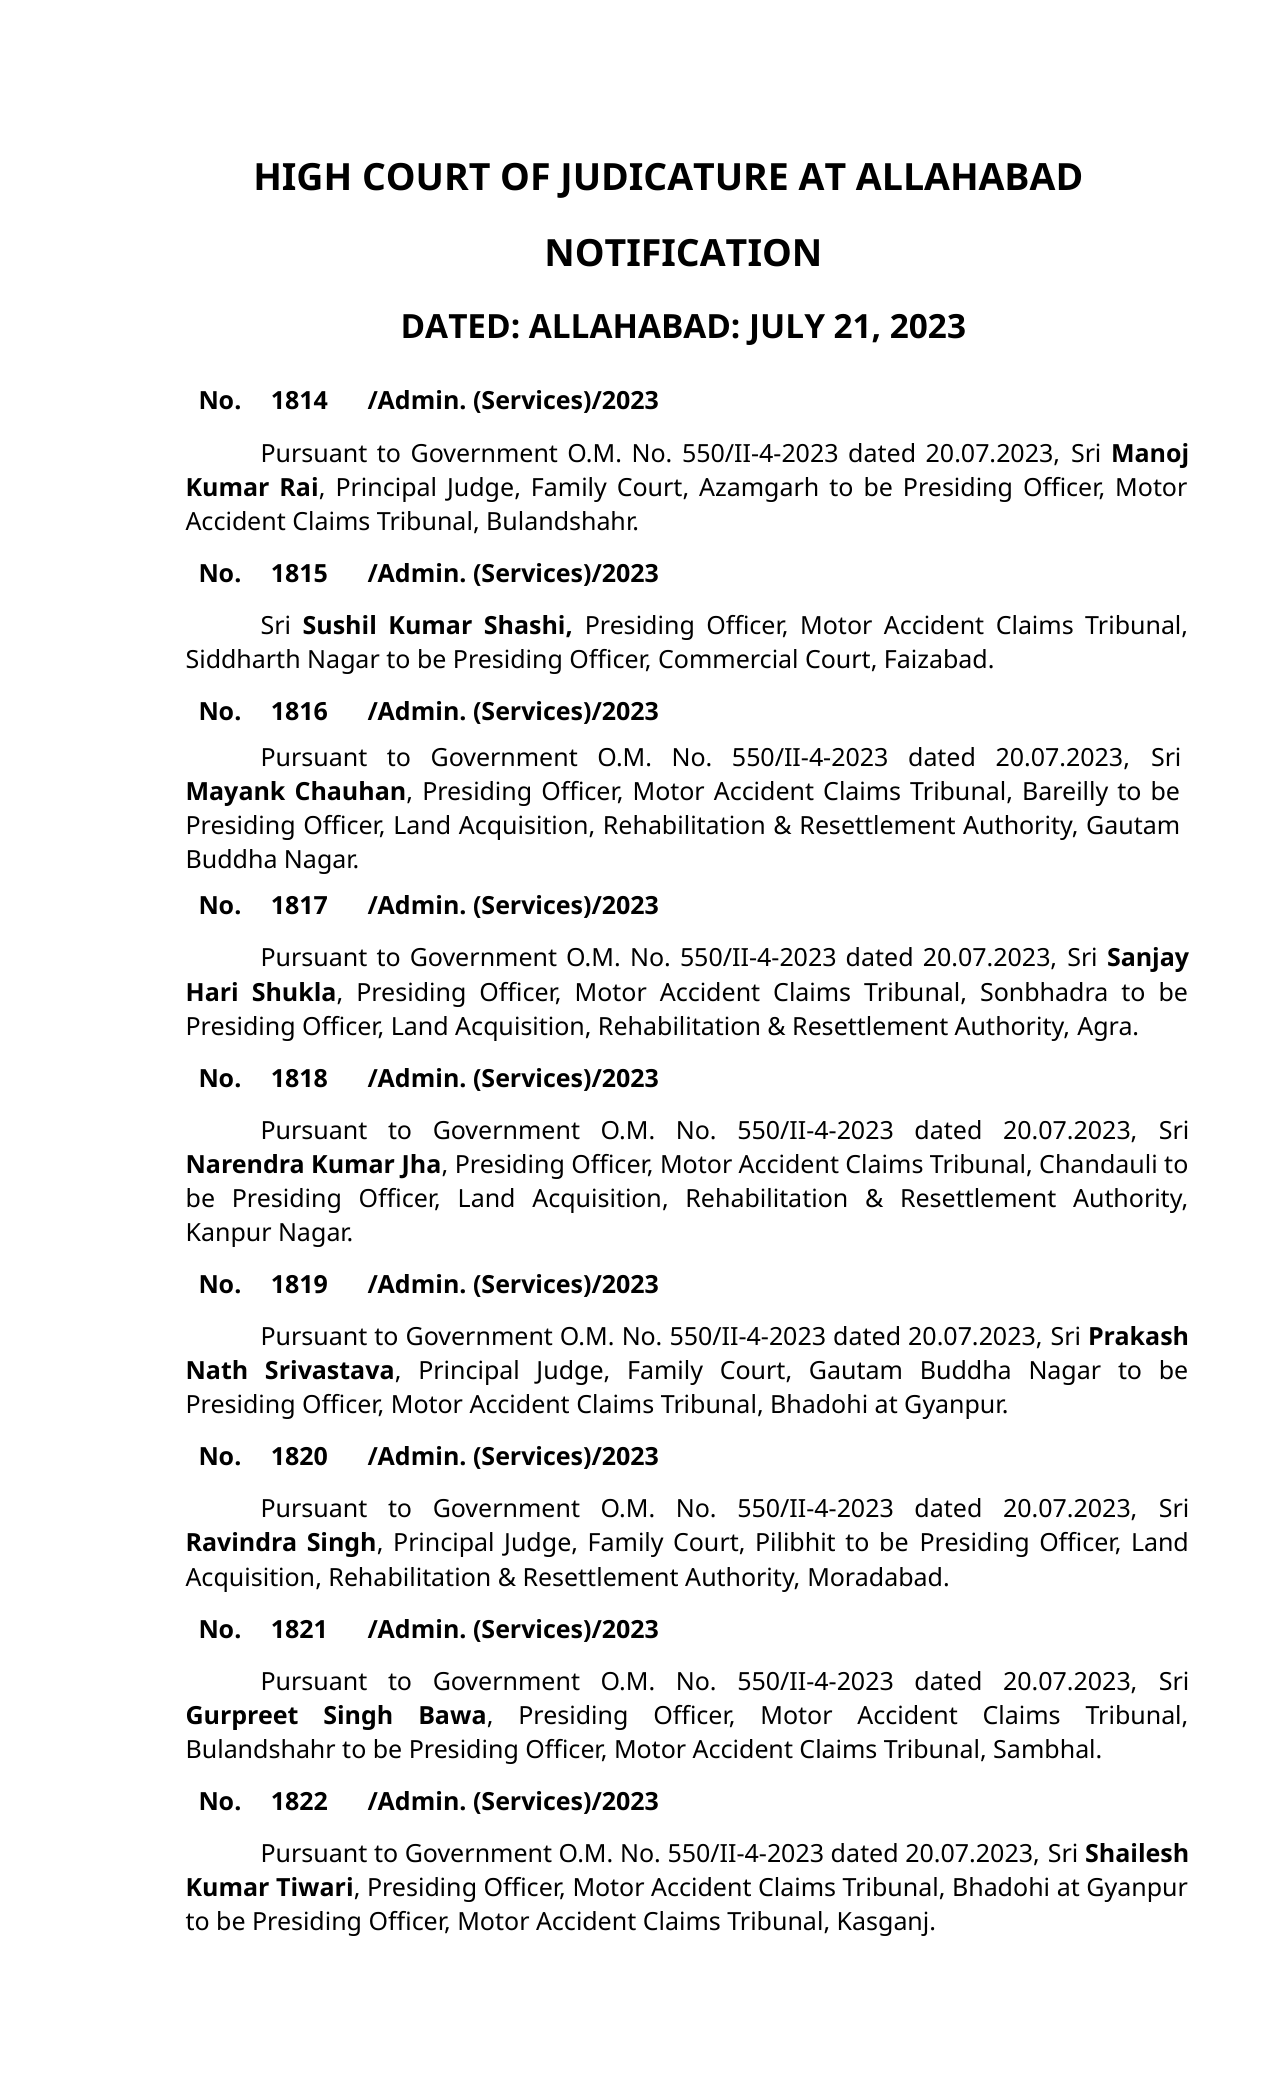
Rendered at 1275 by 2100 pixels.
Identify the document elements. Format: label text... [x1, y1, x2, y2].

table_header /Admin. (Services)/2023 [356, 1255, 738, 1313]
text Pursuant to Government O.M. No. 550/II-4-2023 dated 20.07.2023, Sri Gurpreet Singh Bawa, Presiding Officer, Motor Accident Claims Tribunal, Bulandshahr to be Presiding Officer, Motor Accident Claims Tribunal, Sambhal. [185, 1663, 1189, 1766]
table_header No. [187, 682, 259, 740]
table_header No. [187, 1772, 259, 1829]
table_header No. [187, 1048, 259, 1106]
table_header 1821 [259, 1599, 356, 1657]
table_header /Admin. (Services)/2023 [356, 876, 738, 934]
table_header /Admin. (Services)/2023 [356, 544, 738, 602]
table_header No. [187, 1599, 259, 1657]
table_header No. [187, 876, 259, 934]
title HIGH COURT OF JUDICATURE AT ALLAHABAD [148, 150, 1189, 201]
table_header /Admin. (Services)/2023 [356, 682, 738, 740]
table_header 1819 [259, 1255, 356, 1313]
table_header 1818 [259, 1048, 356, 1106]
text Pursuant to Government O.M. No. 550/II-4-2023 dated 20.07.2023, Sri Shailesh Kumar Tiwari, Presiding Officer, Motor Accident Claims Tribunal, Bhadohi at Gyanpur to be Presiding Officer, Motor Accident Claims Tribunal, Kasganj. [185, 1836, 1189, 1938]
subtitle NOTIFICATION [185, 227, 1181, 278]
table_header No. [187, 544, 259, 602]
text Sri Sushil Kumar Shashi, Presiding Officer, Motor Accident Claims Tribunal, Siddharth Nagar to be Presiding Officer, Commercial Court, Faizabad. [185, 608, 1189, 676]
table_header 1814 [259, 371, 356, 429]
table_header /Admin. (Services)/2023 [356, 371, 738, 429]
text Pursuant to Government O.M. No. 550/II-4-2023 dated 20.07.2023, Sri Prakash Nath Srivastava, Principal Judge, Family Court, Gautam Buddha Nagar to be Presiding Officer, Motor Accident Claims Tribunal, Bhadohi at Gyanpur. [185, 1319, 1189, 1421]
table_header /Admin. (Services)/2023 [356, 1048, 738, 1106]
table_header 1817 [259, 876, 356, 934]
table_header No. [187, 1427, 259, 1485]
table_header 1820 [259, 1427, 356, 1485]
table_header No. [187, 371, 259, 429]
table_header /Admin. (Services)/2023 [356, 1599, 738, 1657]
text Pursuant to Government O.M. No. 550/II-4-2023 dated 20.07.2023, Sri Mayank Chauhan, Presiding Officer, Motor Accident Claims Tribunal, Bareilly to be Presiding Officer, Land Acquisition, Rehabilitation & Resettlement Authority, Gautam Buddha Nagar. [185, 740, 1181, 876]
table_header 1816 [259, 682, 356, 740]
table_header No. [187, 1255, 259, 1313]
table_header 1822 [259, 1772, 356, 1829]
text Pursuant to Government O.M. No. 550/II-4-2023 dated 20.07.2023, Sri Sanjay Hari Shukla, Presiding Officer, Motor Accident Claims Tribunal, Sonbhadra to be Presiding Officer, Land Acquisition, Rehabilitation & Resettlement Authority, Agra. [185, 940, 1189, 1042]
subtitle DATED: ALLAHABAD: JULY 21, 2023 [185, 303, 1181, 348]
table_header 1815 [259, 544, 356, 602]
text Pursuant to Government O.M. No. 550/II-4-2023 dated 20.07.2023, Sri Narendra Kumar Jha, Presiding Officer, Motor Accident Claims Tribunal, Chandauli to be Presiding Officer, Land Acquisition, Rehabilitation & Resettlement Authority, Kanpur Nagar. [185, 1112, 1189, 1249]
text Pursuant to Government O.M. No. 550/II-4-2023 dated 20.07.2023, Sri Manoj Kumar Rai, Principal Judge, Family Court, Azamgarh to be Presiding Officer, Motor Accident Claims Tribunal, Bulandshahr. [185, 435, 1189, 537]
table_header /Admin. (Services)/2023 [356, 1772, 738, 1829]
text Pursuant to Government O.M. No. 550/II-4-2023 dated 20.07.2023, Sri Ravindra Singh, Principal Judge, Family Court, Pilibhit to be Presiding Officer, Land Acquisition, Rehabilitation & Resettlement Authority, Moradabad. [185, 1491, 1189, 1593]
table_header /Admin. (Services)/2023 [356, 1427, 738, 1485]
